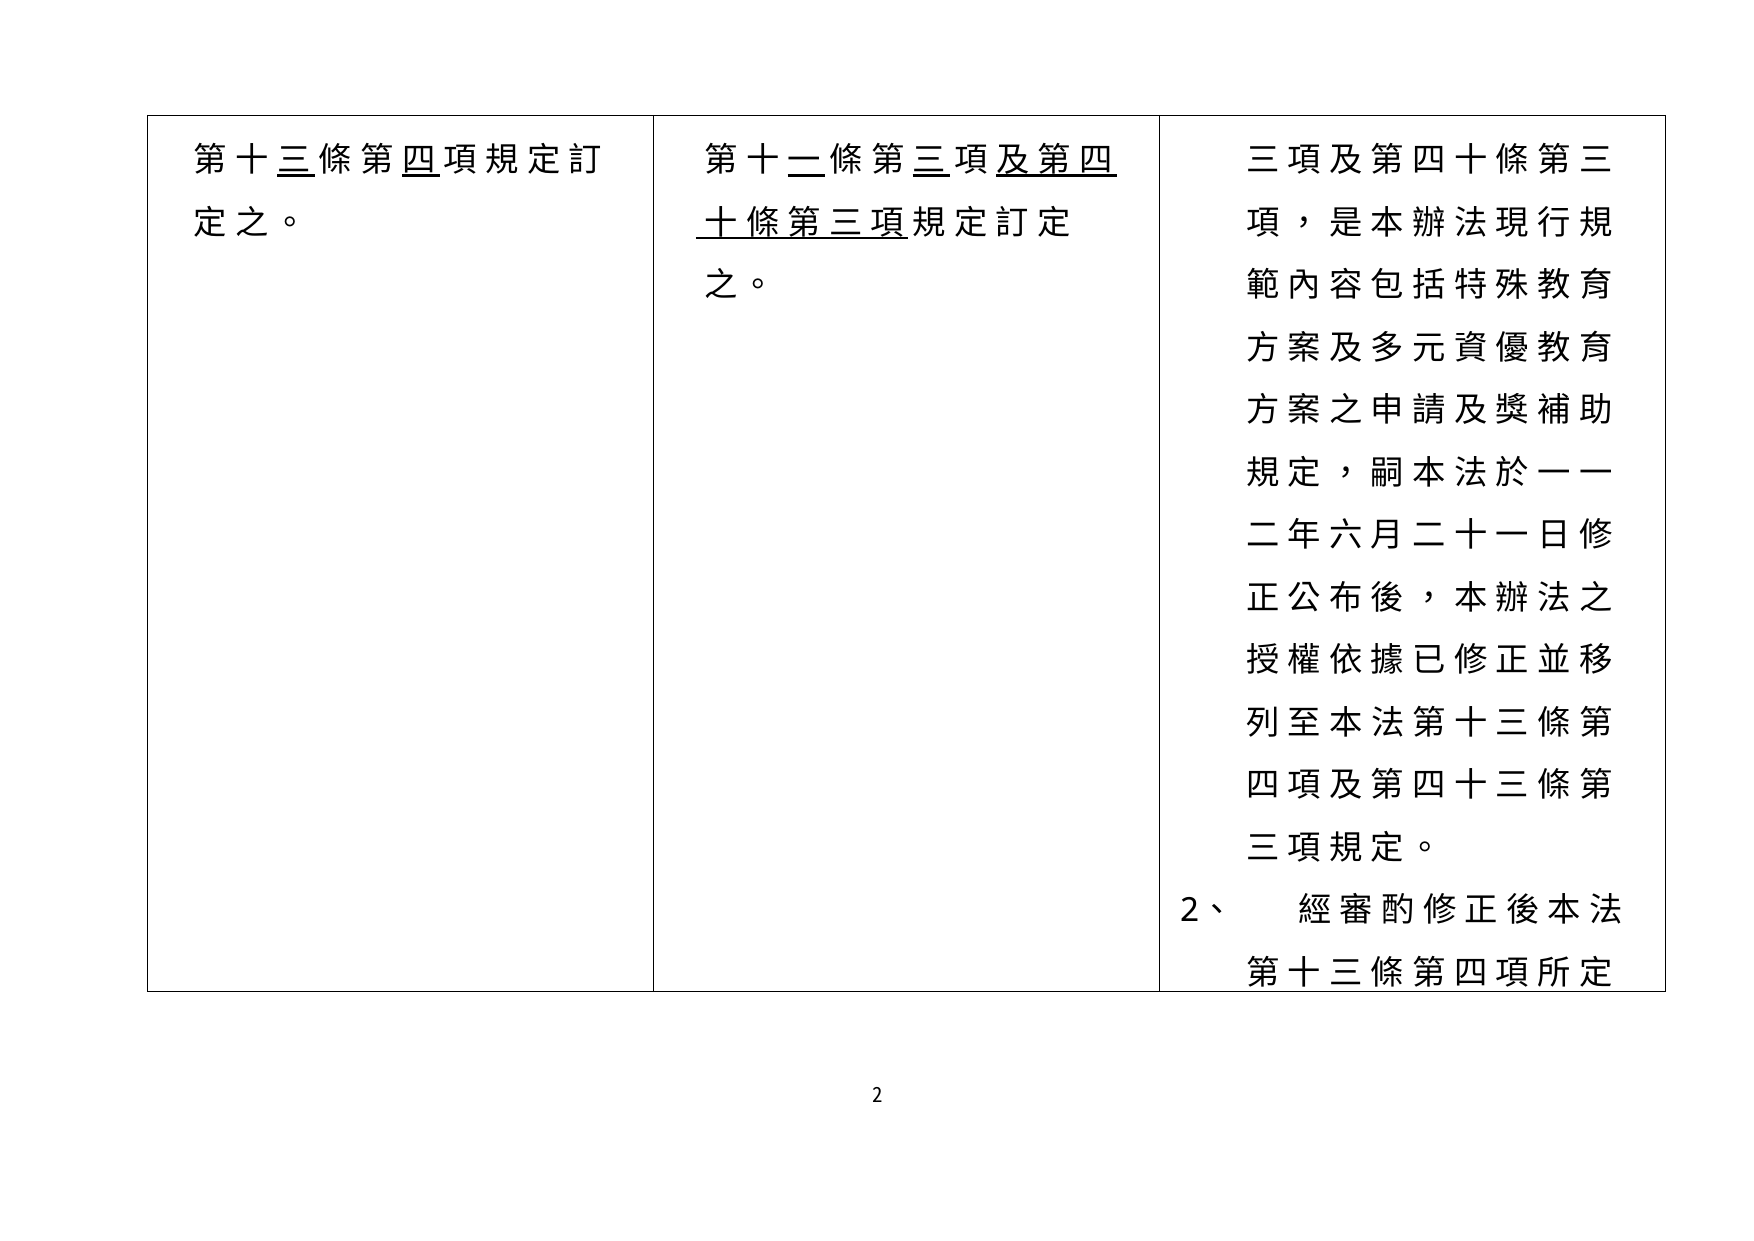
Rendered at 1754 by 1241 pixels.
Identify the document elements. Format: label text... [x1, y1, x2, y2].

table_cell 第十一條第三項及第四十條第三項規定訂定之。 [654, 116, 1159, 991]
table_cell 第十三條第四項規定訂定之。 [148, 116, 653, 991]
table_cell 三項及第四十條第三項，是本辦法現行規範內容包括特殊教育方案及多元資優教育方案之申請及獎補助規定，嗣本法於一一二年六月二十一日修正公布後，本辦法之授權依據已修正並移列至本法第十三條第四項及第四十三條第三項規定。 經審酌修正後本法第十三條第四項所定 [1160, 116, 1665, 991]
